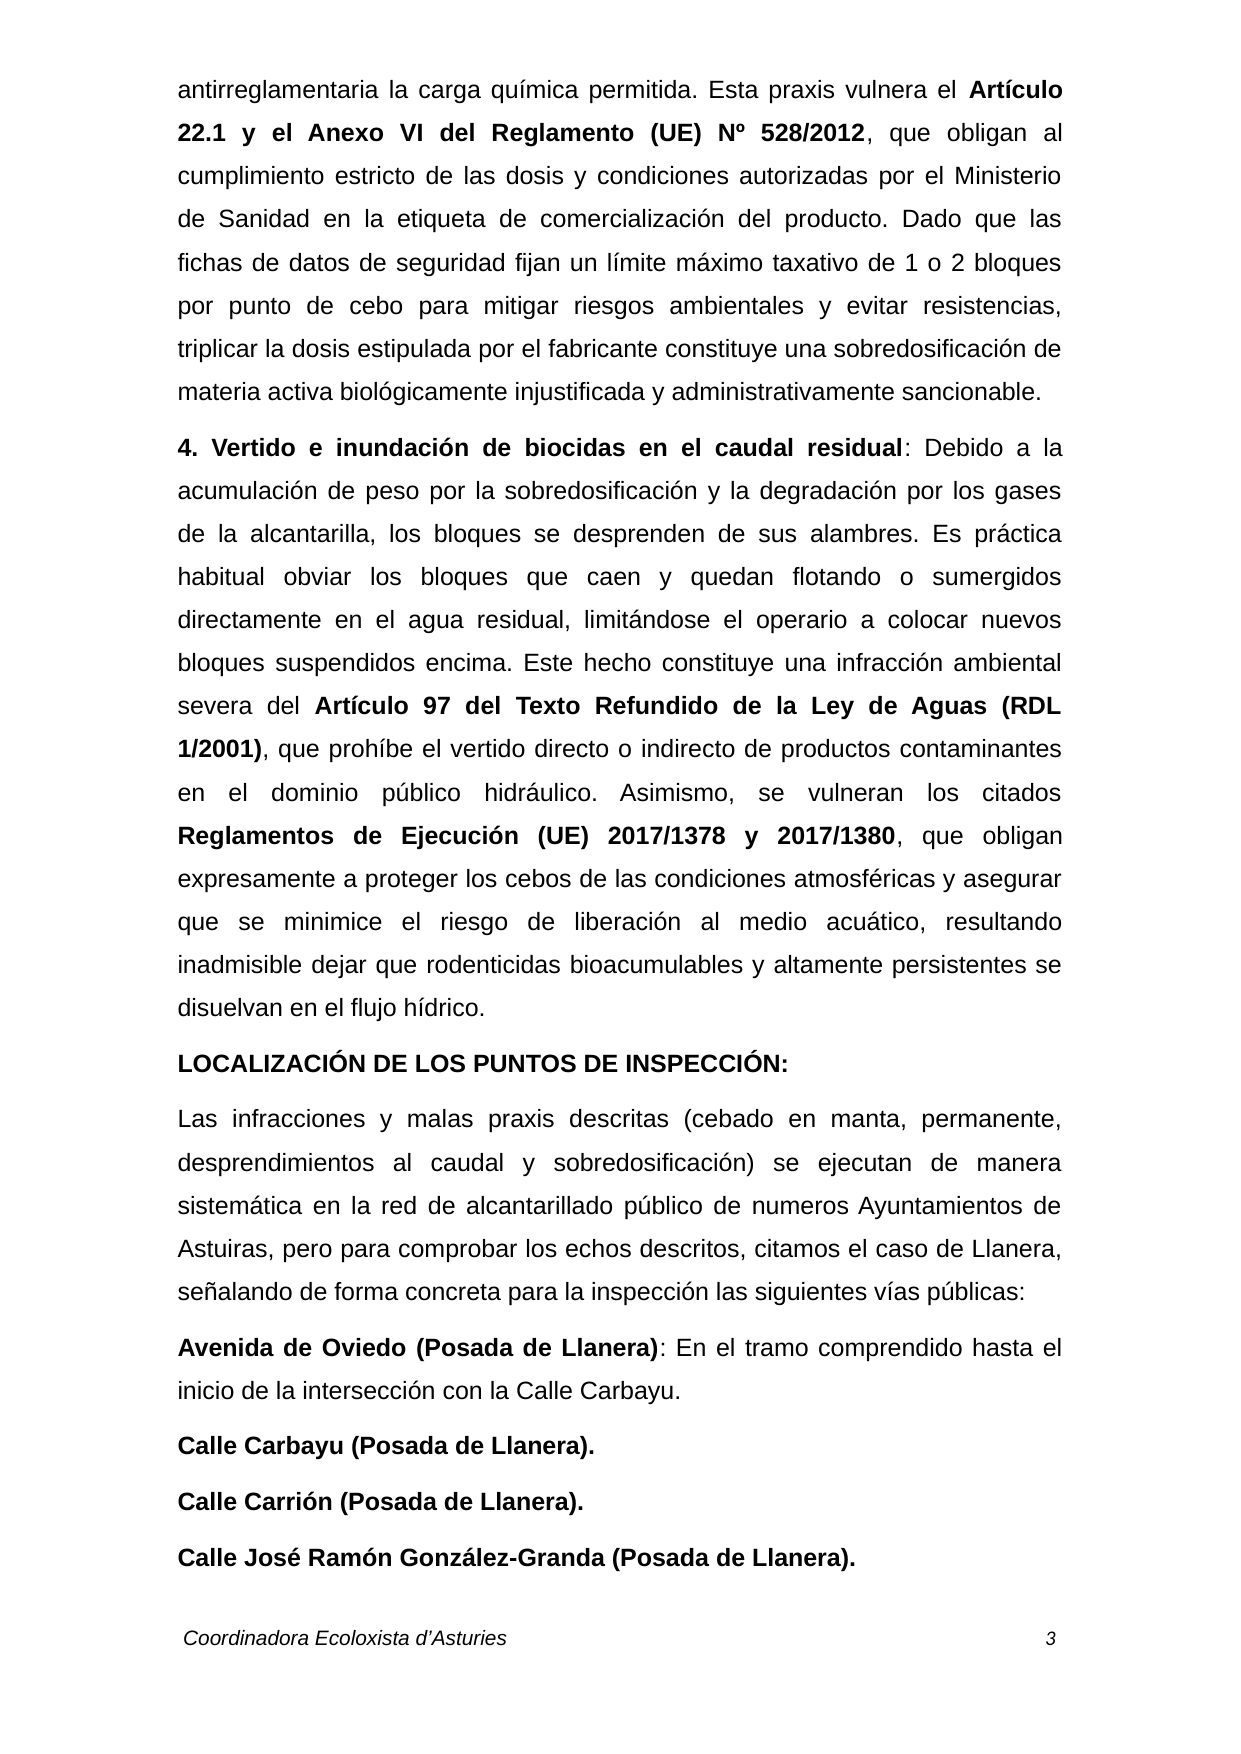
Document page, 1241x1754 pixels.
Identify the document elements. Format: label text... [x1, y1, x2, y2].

text antirreglamentaria la carga química permitida. Esta praxis vulnera el Artículo 22.1 y el Anexo VI del Reglamento (UE) Nº 528/2012, que obligan al cumplimiento estricto de las dosis y condiciones autorizadas por el Ministerio de Sanidad en la etiqueta de comercialización del producto. Dado que las fichas de datos de seguridad fijan un límite máximo taxativo de 1 o 2 bloques por punto de cebo para mitigar riesgos ambientales y evitar resistencias, triplicar la dosis estipulada por el fabricante constituye una sobredosificación de materia activa biológicamente injustificada y administrativamente sancionable. [177, 75, 1063, 406]
text Calle Carbayu (Posada de Llanera). [177, 1431, 1063, 1460]
text Avenida de Oviedo (Posada de Llanera): En el tramo comprendido hasta el inicio de la intersección con la Calle Carbayu. [177, 1332, 1063, 1404]
text Calle José Ramón González-Granda (Posada de Llanera). [177, 1542, 1063, 1571]
text LOCALIZACIÓN DE LOS PUNTOS DE INSPECCIÓN: [177, 1049, 1063, 1077]
text Calle Carrión (Posada de Llanera). [177, 1487, 1063, 1516]
text Las infracciones y malas praxis descritas (cebado en manta, permanente, desprendimientos al caudal y sobredosificación) se ejecutan de manera sistemática en la red de alcantarillado público de numeros Ayuntamientos de Astuiras, pero para comprobar los echos descritos, citamos el caso de Llanera, señalando de forma concreta para la inspección las siguientes vías públicas: [177, 1104, 1063, 1306]
text 4. Vertido e inundación de biocidas en el caudal residual: Debido a la acumulación de peso por la sobredosificación y la degradación por los gases de la alcantarilla, los bloques se desprenden de sus alambres. Es práctica habitual obviar los bloques que caen y quedan flotando o sumergidos directamente en el agua residual, limitándose el operario a colocar nuevos bloques suspendidos encima. Este hecho constituye una infracción ambiental severa del Artículo 97 del Texto Refundido de la Ley de Aguas (RDL 1/2001), que prohíbe el vertido directo o indirecto de productos contaminantes en el dominio público hidráulico. Asimismo, se vulneran los citados Reglamentos de Ejecución (UE) 2017/1378 y 2017/1380, que obligan expresamente a proteger los cebos de las condiciones atmosféricas y asegurar que se minimice el riesgo de liberación al medio acuático, resultando inadmisible dejar que rodenticidas bioacumulables y altamente persistentes se disuelvan en el flujo hídrico. [177, 432, 1063, 1022]
